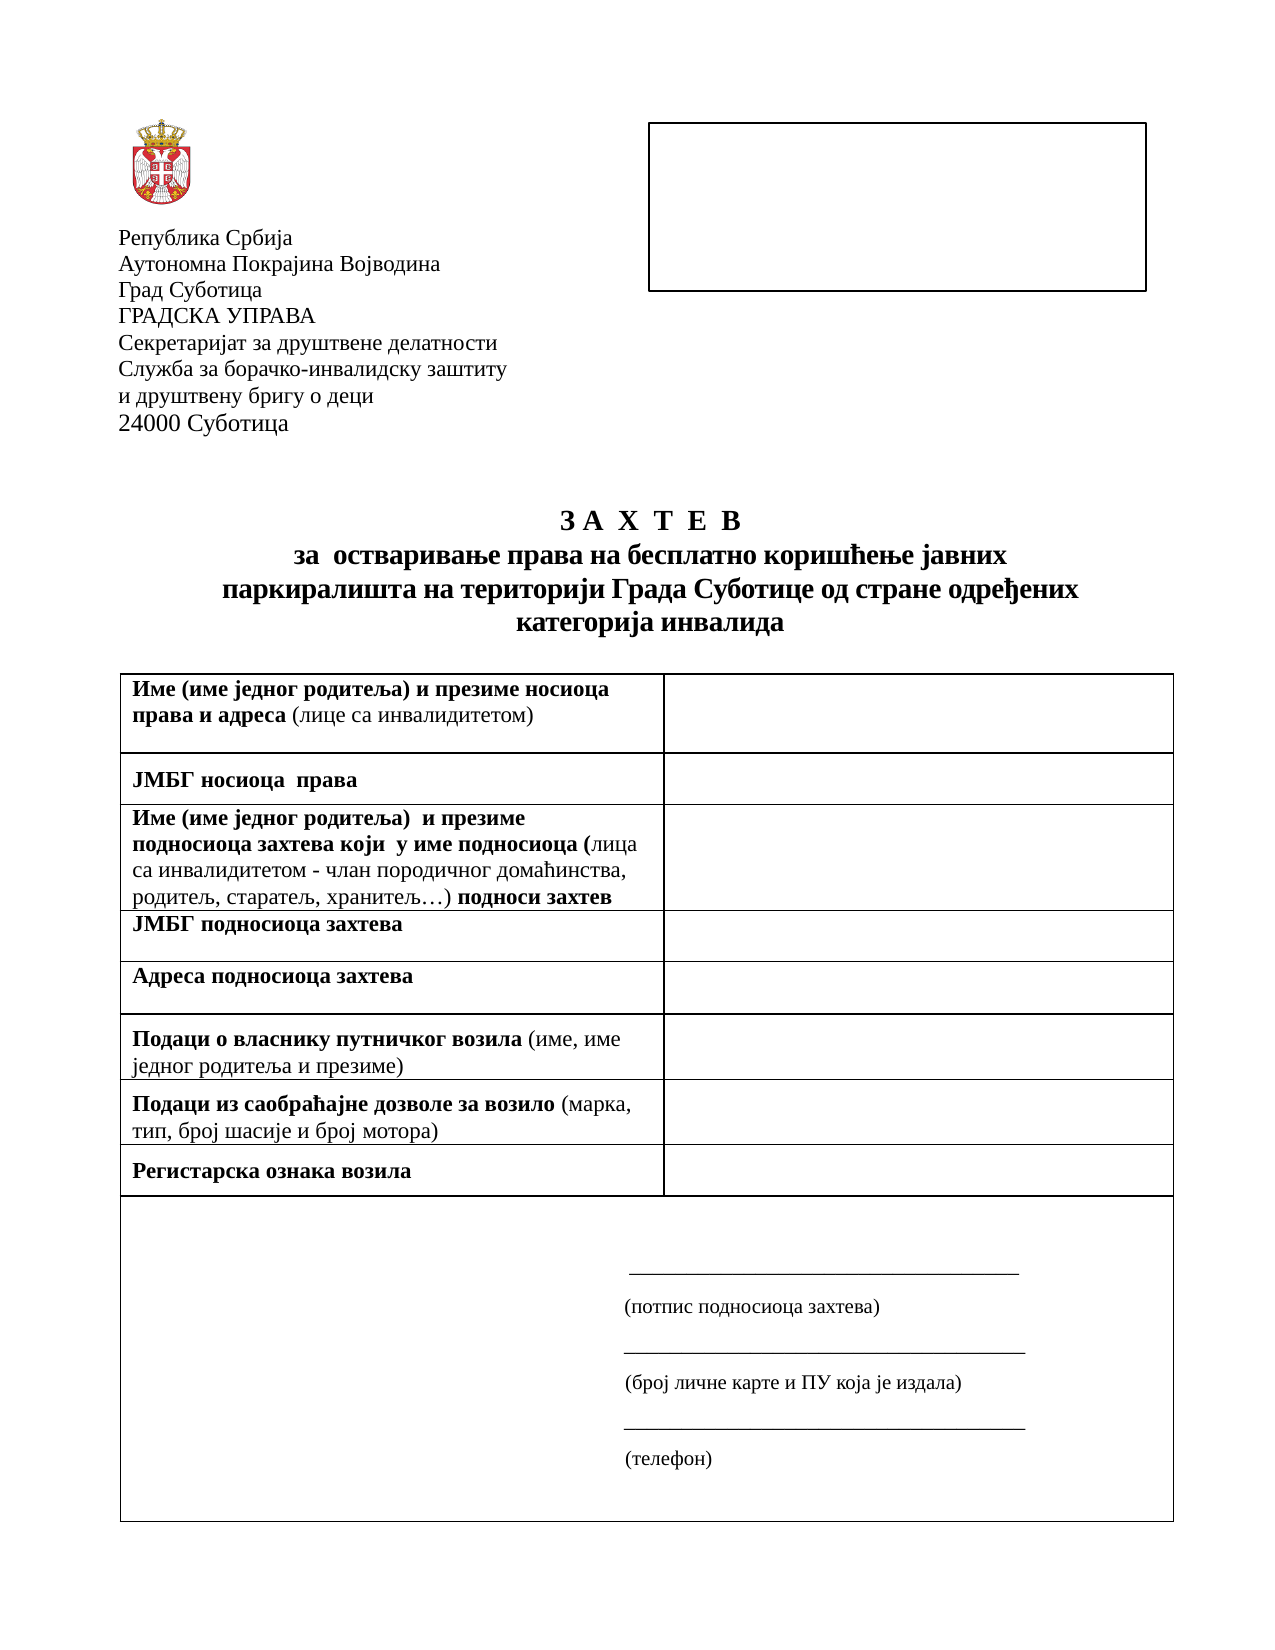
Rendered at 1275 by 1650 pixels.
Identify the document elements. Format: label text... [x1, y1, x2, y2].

text и друштвену бригу о деци [118, 382, 1157, 408]
table_cell Име (име једног родитеља) и презиме подносиоца захтева који у име подносиоца (лица са инвалидитетом - члан породичног домаћинства, родитељ, старатељ, хранитељ…) подноси захтев [121, 805, 663, 909]
table_cell [665, 754, 1173, 803]
text Секретаријат за друштвене делатности [118, 329, 1157, 355]
title за остваривање права на бесплатно коришћење јавних паркиралишта на територији Града Суботице од стране одређених категорија инвалида [204, 537, 1096, 638]
picture [129, 119, 194, 206]
table_cell Подаци из саобраћајне дозволе за возило (марка, тип, број шасије и број мотора) [121, 1080, 663, 1144]
table_cell Адреса подносиоца захтева [121, 962, 663, 1013]
table_header [665, 675, 1173, 752]
text Република Србија [118, 223, 648, 250]
table_cell [665, 805, 1173, 909]
text Аутономна Покрајина Војводина [118, 250, 648, 276]
table_cell __________________________________ (потпис подносиоца захтева) ___________________________________ (број личне карте и ПУ која је издала) ___________________________________ (телефон) [121, 1197, 1173, 1521]
table_cell ЈМБГ подносиоца захтева [121, 911, 663, 961]
table_cell ЈМБГ носиоца права [121, 754, 663, 803]
table_cell [665, 911, 1173, 961]
text 24000 Суботица [118, 408, 1157, 437]
table_cell Регистарска ознака возила [121, 1145, 663, 1195]
table_header Име (име једног родитеља) и презиме носиоца права и адреса (лице са инвалидитетом) [121, 675, 663, 752]
table_cell [665, 962, 1173, 1013]
text Служба за борачко-инвалидску заштиту [118, 355, 1157, 382]
table_cell [665, 1080, 1173, 1144]
table_cell Подаци о власнику путничког возила (име, име једног родитеља и презиме) [121, 1015, 663, 1078]
table_cell [665, 1015, 1173, 1078]
table_cell [665, 1145, 1173, 1195]
text ГРАДСКА УПРАВА [118, 303, 1157, 329]
title З А Х Т Е В [204, 503, 1096, 537]
text Град Суботица [118, 276, 1157, 303]
